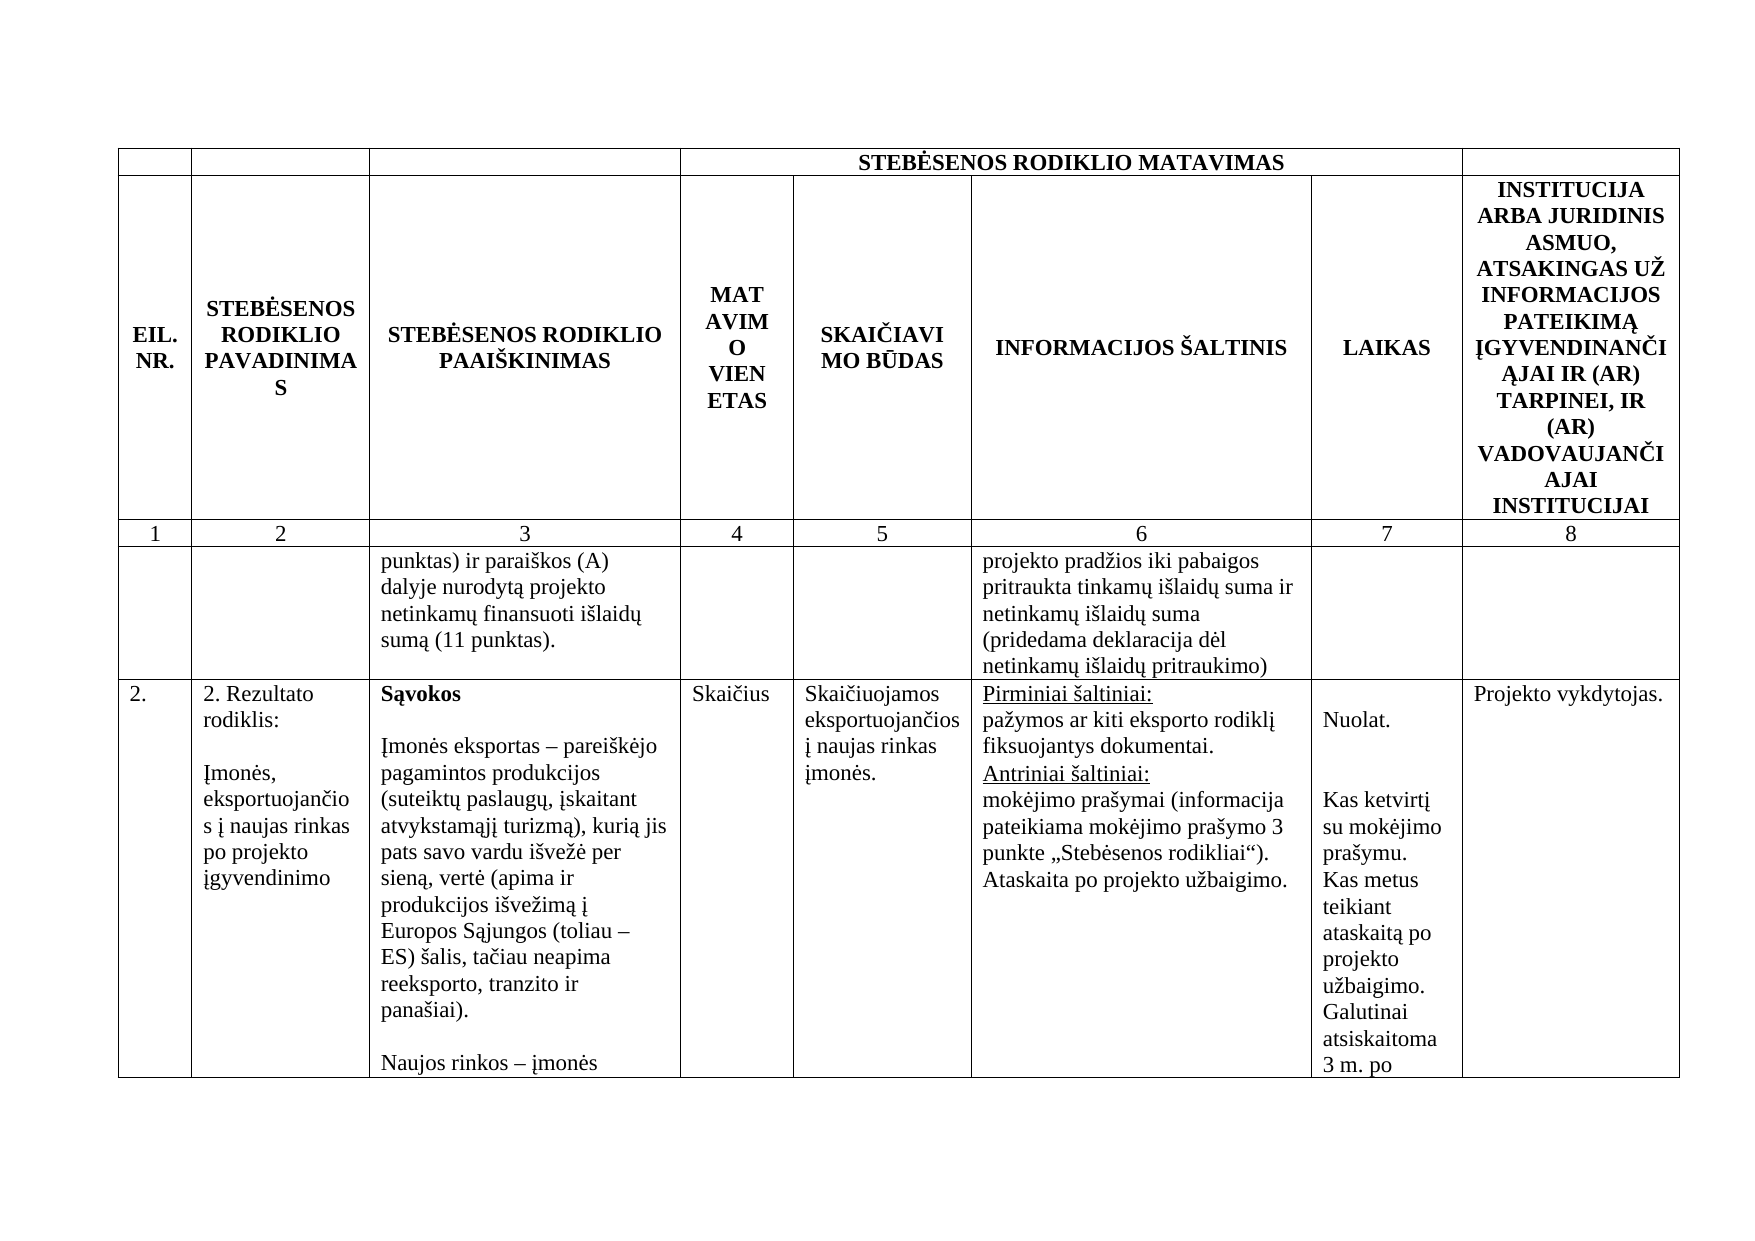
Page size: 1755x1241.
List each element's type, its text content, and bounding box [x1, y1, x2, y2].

table_cell INSTITUCIJA ARBA JURIDINIS ASMUO, ATSAKINGAS UŽ INFORMACIJOS PATEIKIMĄ ĮGYVENDINANČIĄJAI IR (AR) TARPINEI, IR (AR) VADOVAUJANČIAJAI INSTITUCIJAI [1463, 176, 1679, 519]
table_header STEBĖSENOS RODIKLIO MATAVIMAS [681, 149, 1462, 175]
table_cell 5 [794, 520, 971, 546]
table_cell 2. Rezultato rodiklis: Įmonės, eksportuojančios į naujas rinkas po projekto įgyvendinimo [192, 680, 369, 1077]
table_header [192, 149, 369, 175]
table_cell 6 [972, 520, 1311, 546]
table_cell 4 [681, 520, 793, 546]
table_cell 3 [370, 520, 680, 546]
table_cell [1312, 547, 1462, 679]
table_cell [119, 547, 191, 679]
table_cell STEBĖSENOS RODIKLIO PAVADINIMAS [192, 176, 369, 519]
table_cell Antriniai šaltiniai: mokėjimo prašymai (informacija pateikiama mokėjimo prašymo 3 punkte „Stebėsenos rodikliai“). [972, 759, 1311, 865]
table_cell [1463, 547, 1679, 679]
table_cell Kas metus teikiant ataskaitą po projekto užbaigimo. Galutinai atsiskaitoma 3 m. po [1312, 865, 1462, 1077]
table_cell Skaičius [681, 680, 793, 1077]
table_cell Projekto vykdytojas. [1463, 680, 1679, 1077]
table_cell [794, 547, 971, 679]
table_cell Ataskaita po projekto užbaigimo. [972, 865, 1311, 1077]
table_cell Pirminiai šaltiniai: pažymos ar kiti eksporto rodiklį fiksuojantys dokumentai. [972, 680, 1311, 759]
table_cell punktas) ir paraiškos (A) dalyje nurodytą projekto netinkamų finansuoti išlaidų sumą (11 punktas). [370, 547, 680, 679]
table_cell 8 [1463, 520, 1679, 546]
table_cell Kas ketvirtį su mokėjimo prašymu. [1312, 759, 1462, 865]
table_cell projekto pradžios iki pabaigos pritraukta tinkamų išlaidų suma ir netinkamų išlaidų suma (pridedama deklaracija dėl netinkamų išlaidų pritraukimo) [972, 547, 1311, 679]
table_header [370, 149, 680, 175]
table_cell Nuolat. [1312, 680, 1462, 759]
table_cell 1 [119, 520, 191, 546]
table_header [1463, 149, 1679, 175]
table_cell Skaičiuojamos eksportuojančios į naujas rinkas įmonės. [794, 680, 971, 1077]
table_cell LAIKAS [1312, 176, 1462, 519]
table_cell [681, 547, 793, 679]
table_cell INFORMACIJOS ŠALTINIS [972, 176, 1311, 519]
table_cell STEBĖSENOS RODIKLIO PAAIŠKINIMAS [370, 176, 680, 519]
table_cell [192, 547, 369, 679]
table_cell MATAVIMO VIENETAS [681, 176, 793, 519]
table_header [119, 149, 191, 175]
table_cell 7 [1312, 520, 1462, 546]
table_cell SKAIČIAVIMO BŪDAS [794, 176, 971, 519]
table_cell EIL. NR. [119, 176, 191, 519]
table_cell 2. [119, 680, 191, 1077]
table_cell 2 [192, 520, 369, 546]
table_cell Sąvokos Įmonės eksportas – pareiškėjo pagamintos produkcijos (suteiktų paslaugų, įskaitant atvykstamąjį turizmą), kurią jis pats savo vardu išvežė per sieną, vertė (apima ir produkcijos išvežimą į Europos Sąjungos (toliau – ES) šalis, tačiau neapima reeksporto, tranzito ir panašiai). Naujos rinkos – įmonės [370, 680, 680, 1077]
